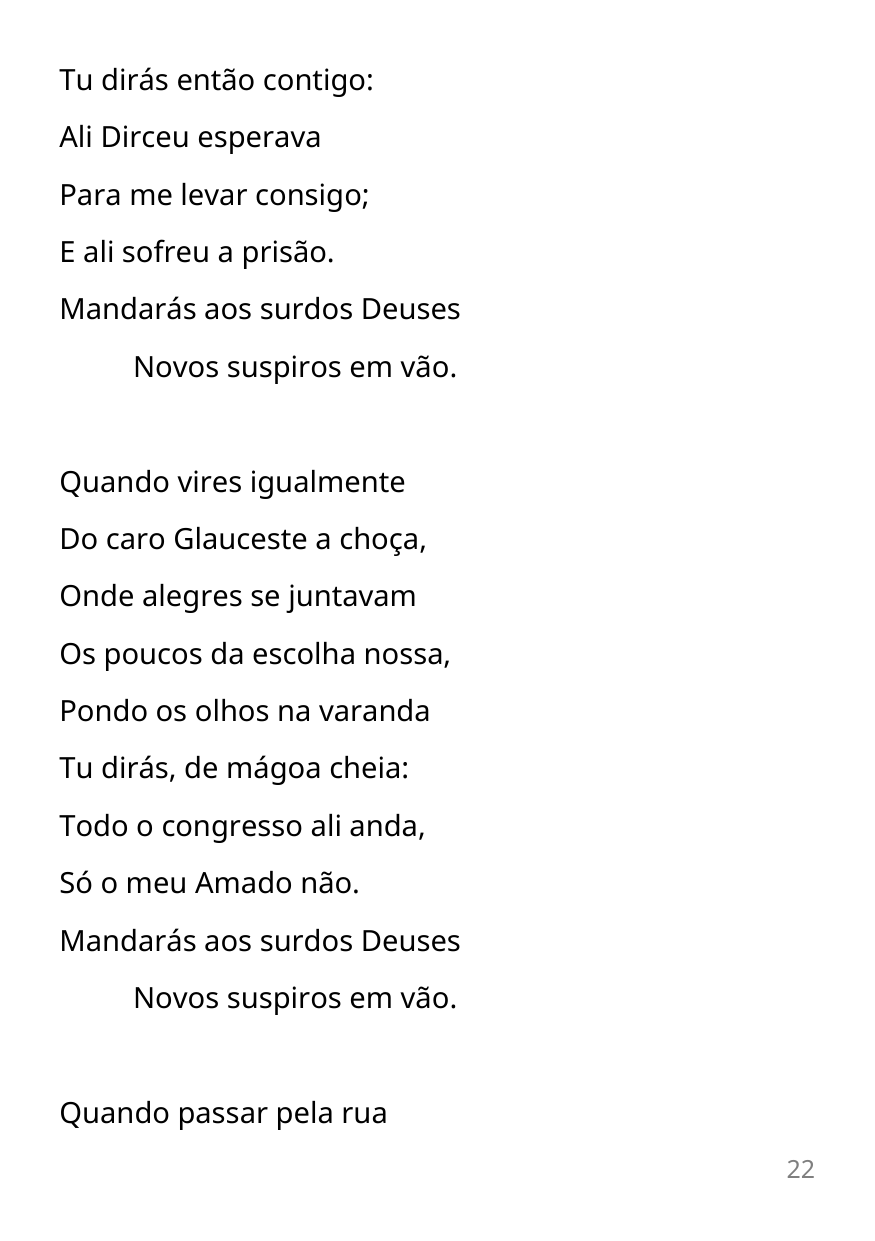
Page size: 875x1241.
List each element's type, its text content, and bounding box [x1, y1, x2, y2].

text Quando passar pela rua [59, 1092, 815, 1132]
text Mandarás aos surdos Deuses [59, 289, 815, 328]
text Pondo os olhos na varanda [59, 690, 815, 730]
text Ali Dirceu esperava [59, 116, 815, 156]
text Novos suspiros em vão. [59, 346, 815, 386]
text Quando vires igualmente [59, 461, 815, 501]
text E ali sofreu a prisão. [59, 231, 815, 271]
text Para me levar consigo; [59, 174, 815, 213]
text Do caro Glauceste a choça, [59, 518, 815, 558]
text Todo o congresso ali anda, [59, 805, 815, 845]
text Os poucos da escolha nossa, [59, 633, 815, 673]
text Tu dirás, de mágoa cheia: [59, 748, 815, 787]
text Onde alegres se juntavam [59, 576, 815, 615]
text Novos suspiros em vão. [59, 977, 815, 1017]
text Só o meu Amado não. [59, 863, 815, 902]
text Mandarás aos surdos Deuses [59, 920, 815, 960]
text Tu dirás então contigo: [59, 59, 815, 99]
